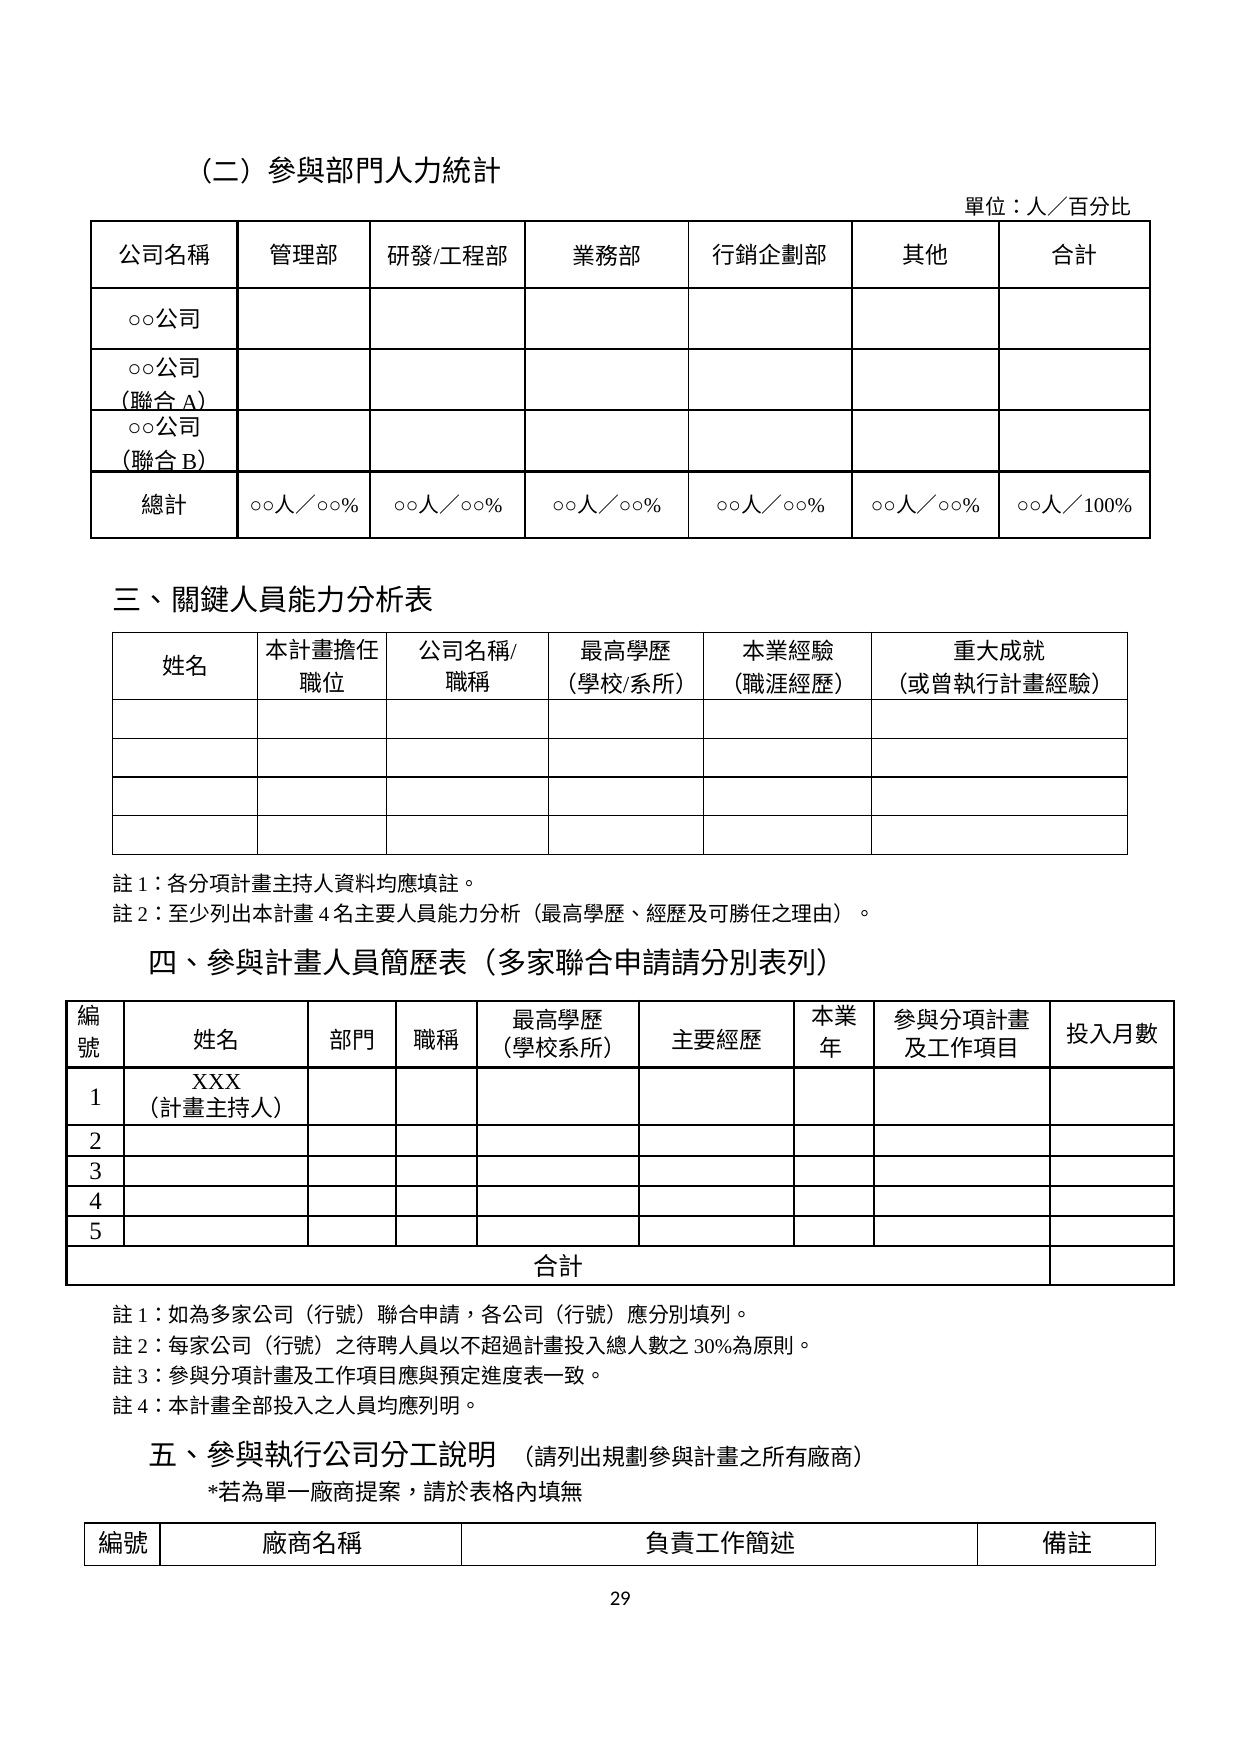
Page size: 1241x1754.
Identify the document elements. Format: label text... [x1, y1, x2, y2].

table_cell [371, 411, 524, 470]
table_cell [309, 1157, 395, 1185]
table_cell [397, 1157, 476, 1185]
table_cell [526, 289, 688, 348]
table_cell [704, 816, 871, 854]
table_cell [478, 1217, 638, 1245]
table_cell [875, 1126, 1049, 1154]
table_header 其他 [853, 222, 998, 287]
table_cell [397, 1217, 476, 1245]
table_cell [387, 816, 548, 854]
table_cell [640, 1157, 793, 1185]
table_cell [549, 778, 703, 815]
text 註4：本計畫全部投入之人員均應列明。 [112, 1389, 1128, 1419]
table_cell [125, 1217, 307, 1245]
table_cell [478, 1187, 638, 1215]
table_cell [309, 1069, 395, 1124]
table_header 備註 [978, 1524, 1155, 1565]
table_header 參與分項計畫及工作項目 [875, 1002, 1049, 1066]
table_cell [478, 1126, 638, 1154]
table_header 重大成就 （或曾執行計畫經驗） [872, 633, 1127, 699]
table_cell [309, 1187, 395, 1215]
table_cell [689, 289, 851, 348]
text 註3：參與分項計畫及工作項目應與預定進度表一致。 [112, 1359, 1128, 1389]
table_cell [526, 411, 688, 470]
table_cell [853, 289, 998, 348]
table_cell [795, 1126, 873, 1154]
table_cell ○○人／○○% [371, 473, 524, 537]
table_cell [875, 1157, 1049, 1185]
table_header 主要經歷 [640, 1002, 793, 1066]
table_cell [549, 816, 703, 854]
table_header 部門 [309, 1002, 395, 1066]
table_cell [1000, 350, 1149, 409]
text 單位：人／百分比 [185, 190, 1131, 220]
table_header 廠商名稱 [161, 1524, 461, 1565]
text （二）參與部門人力統計 [185, 148, 1128, 190]
table_cell [1000, 411, 1149, 470]
table_cell ○○公司 （聯合B） [92, 411, 236, 470]
table_cell [704, 700, 871, 738]
table_header 管理部 [239, 222, 369, 287]
table_cell [1000, 289, 1149, 348]
table_cell 4 [68, 1187, 123, 1215]
table_header 公司名稱 [92, 222, 236, 287]
table_cell [113, 778, 257, 815]
table_cell [875, 1069, 1049, 1124]
table_cell 1 [68, 1069, 123, 1124]
table_cell [872, 778, 1127, 815]
table_cell [704, 739, 871, 776]
table_cell [795, 1217, 873, 1245]
table_cell 總計 [92, 473, 236, 537]
table_cell XXX （計畫主持人） [125, 1069, 307, 1124]
subtitle 四、參與計畫人員簡歷表（多家聯合申請請分別表列） [148, 940, 1128, 982]
table_header 姓名 [125, 1002, 307, 1066]
table_cell ○○人／○○% [853, 473, 998, 537]
table_cell [526, 350, 688, 409]
table_cell [387, 739, 548, 776]
table_header 投入月數 [1051, 1002, 1173, 1066]
table_cell [239, 289, 369, 348]
table_cell [872, 700, 1127, 738]
subtitle *若為單一廠商提案，請於表格內填無 [207, 1474, 1128, 1507]
table_cell [258, 816, 386, 854]
table_cell [853, 350, 998, 409]
table_cell ○○人／○○% [526, 473, 688, 537]
table_cell [478, 1157, 638, 1185]
table_cell [309, 1217, 395, 1245]
subtitle 五、參與執行公司分工說明 （請列出規劃參與計畫之所有廠商） [148, 1432, 1128, 1474]
table_header 職稱 [397, 1002, 476, 1066]
table_cell 3 [68, 1157, 123, 1185]
table_cell 2 [68, 1126, 123, 1154]
table_header 最高學歷 （學校/系所） [549, 633, 703, 699]
table_cell 5 [68, 1217, 123, 1245]
table_header 公司名稱/ 職稱 [387, 633, 548, 699]
table_header 姓名 [113, 633, 257, 699]
table_cell ○○公司 [92, 289, 236, 348]
table_cell [689, 350, 851, 409]
text 註1：各分項計畫主持人資料均應填註。 [112, 867, 1128, 897]
table_header 本業經驗 （職涯經歷） [704, 633, 871, 699]
table_cell [795, 1069, 873, 1124]
table_cell [640, 1126, 793, 1154]
table_cell [397, 1187, 476, 1215]
text 三、關鍵人員能力分析表 [112, 577, 1037, 619]
table_cell [309, 1126, 395, 1154]
table_cell [875, 1217, 1049, 1245]
table_cell [239, 350, 369, 409]
table_cell [125, 1187, 307, 1215]
table_cell [113, 739, 257, 776]
table_cell [549, 739, 703, 776]
table_cell [1051, 1217, 1173, 1245]
table_cell [549, 700, 703, 738]
table_header 本業 年資 [795, 1002, 873, 1066]
table_cell [239, 411, 369, 470]
table_header 編 號 [68, 1002, 123, 1066]
table_header 行銷企劃部 [689, 222, 851, 287]
table_cell ○○人／○○% [689, 473, 851, 537]
table_header 業務部 [526, 222, 688, 287]
text 註2：至少列出本計畫4名主要人員能力分析（最高學歷、經歷及可勝任之理由）。 [112, 897, 1128, 928]
table_cell [853, 411, 998, 470]
table_cell [795, 1157, 873, 1185]
table_header 研發/工程部 [371, 222, 524, 287]
table_cell [640, 1069, 793, 1124]
table_cell [1051, 1126, 1173, 1154]
table_cell [125, 1157, 307, 1185]
table_cell [1051, 1069, 1173, 1124]
table_cell [704, 778, 871, 815]
table_cell [1051, 1247, 1173, 1284]
table_cell [640, 1217, 793, 1245]
table_cell [397, 1126, 476, 1154]
table_cell [258, 700, 386, 738]
table_cell [872, 739, 1127, 776]
table_cell [640, 1187, 793, 1215]
table_cell 合計 [68, 1247, 1049, 1284]
table_cell [113, 700, 257, 738]
table_cell [258, 739, 386, 776]
table_cell [397, 1069, 476, 1124]
table_cell ○○公司 （聯合A） [92, 350, 236, 409]
table_cell [1051, 1157, 1173, 1185]
table_header 本計畫擔任職位 [258, 633, 386, 699]
table_cell [875, 1187, 1049, 1215]
table_cell [113, 816, 257, 854]
table_cell [478, 1069, 638, 1124]
table_cell [872, 816, 1127, 854]
text 註1：如為多家公司（行號）聯合申請，各公司（行號）應分別填列。 [112, 1299, 1128, 1329]
table_cell [125, 1126, 307, 1154]
table_cell [387, 778, 548, 815]
table_cell [689, 411, 851, 470]
table_cell ○○人／100% [1000, 473, 1149, 537]
table_header 編號 [85, 1524, 159, 1565]
table_header 合計 [1000, 222, 1149, 287]
table_cell [258, 778, 386, 815]
table_cell [1051, 1187, 1173, 1215]
table_header 最高學歷 （學校系所） [478, 1002, 638, 1066]
table_cell [387, 700, 548, 738]
table_cell [371, 350, 524, 409]
table_header 負責工作簡述 [462, 1524, 977, 1565]
text 註2：每家公司（行號）之待聘人員以不超過計畫投入總人數之30%為原則。 [112, 1329, 1128, 1359]
table_cell [371, 289, 524, 348]
table_cell ○○人／○○% [239, 473, 369, 537]
table_cell [795, 1187, 873, 1215]
